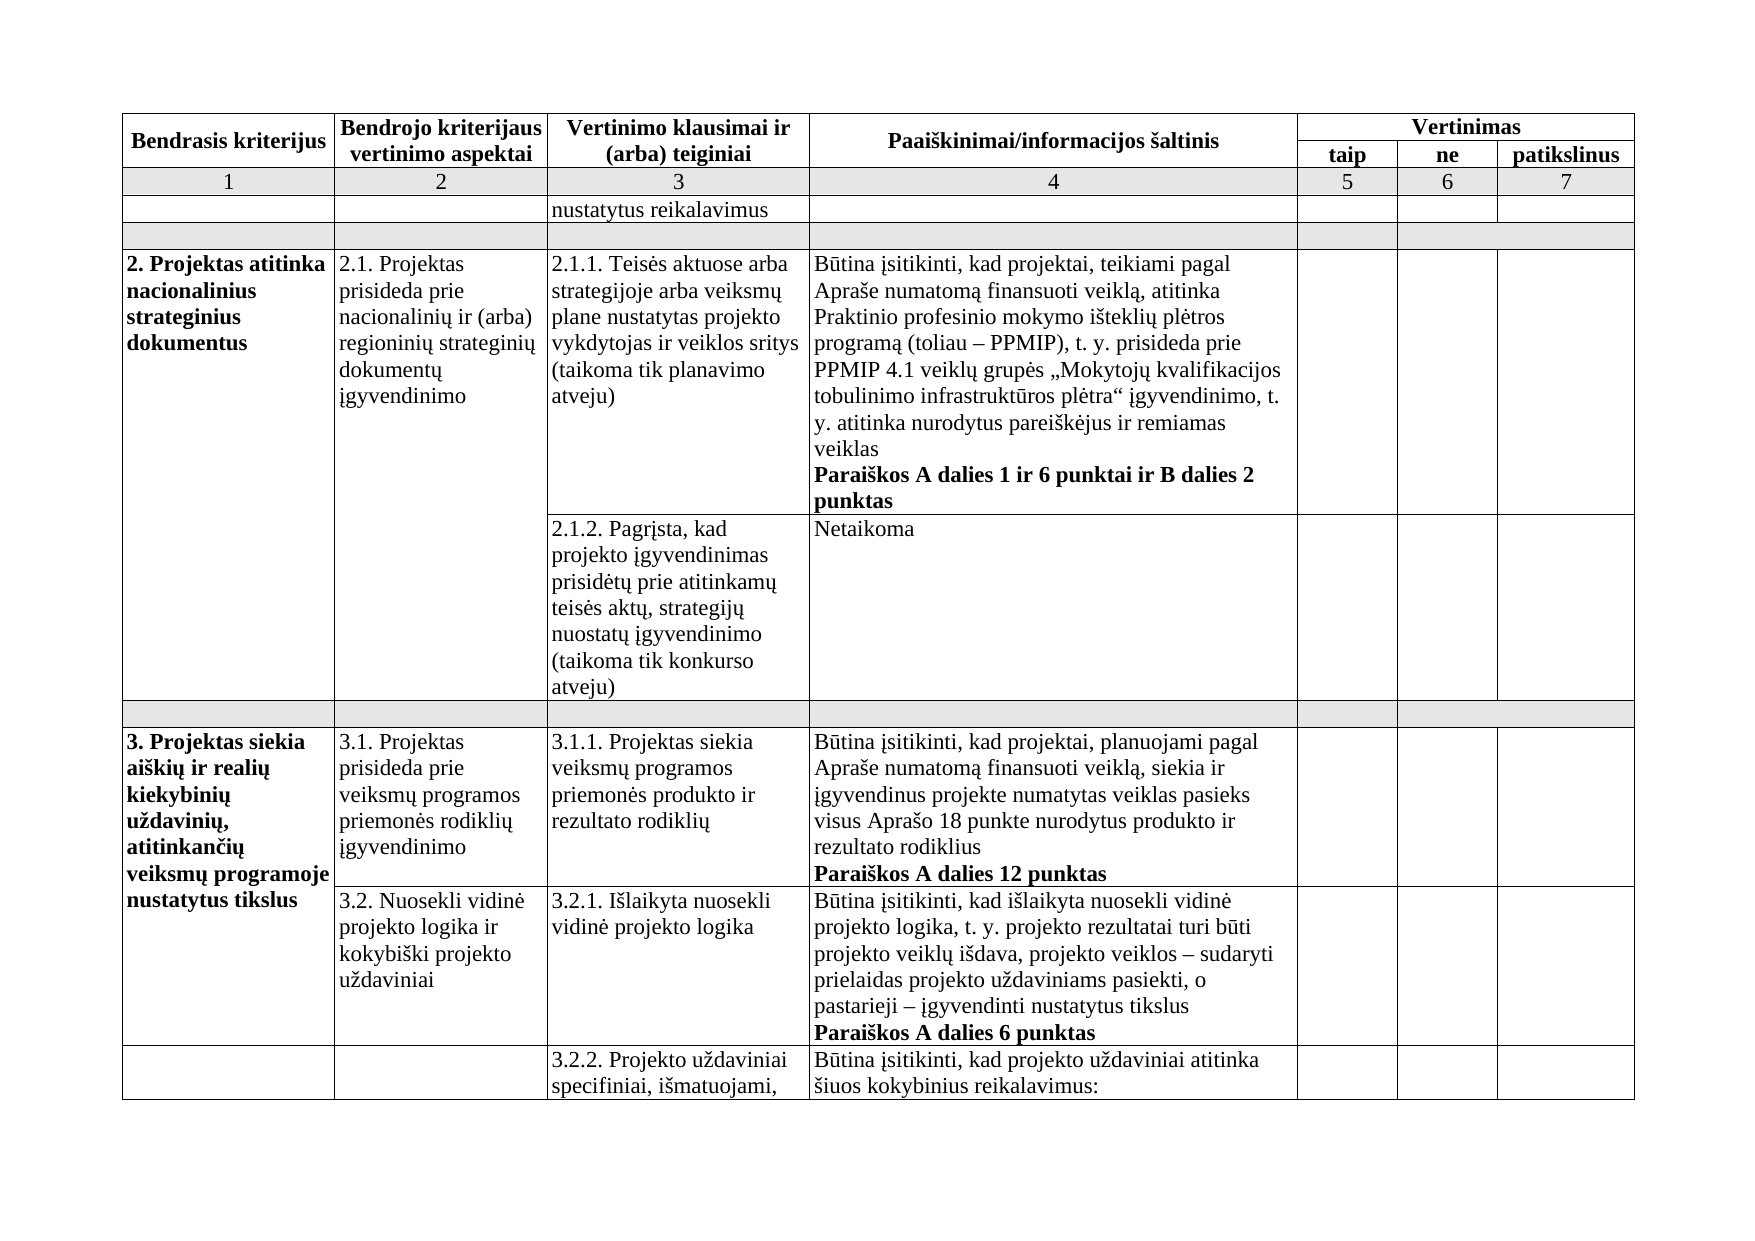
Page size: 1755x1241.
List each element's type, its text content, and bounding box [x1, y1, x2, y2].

table_cell [1498, 515, 1634, 699]
table_cell [1398, 196, 1497, 222]
table_cell [1498, 250, 1634, 514]
table_cell [335, 223, 547, 249]
table_header Paaiškinimai/informacijos šaltinis [810, 114, 1297, 167]
table_cell Būtina įsitikinti, kad projekto uždaviniai atitinka šiuos kokybinius reikalavimus: [810, 1046, 1297, 1099]
table_cell [810, 196, 1297, 222]
table_cell [123, 223, 334, 249]
table_cell 2 [335, 168, 547, 194]
table_cell [548, 701, 809, 727]
table_cell [810, 701, 1297, 727]
table_cell [1298, 250, 1397, 514]
table_cell [1398, 515, 1497, 699]
table_cell Būtina įsitikinti, kad projektai, teikiami pagal Apraše numatomą finansuoti veiklą, atitinka Praktinio profesinio mokymo išteklių plėtros programą (toliau – PPMIP), t. y. prisideda prie PPMIP 4.1 veiklų grupės „Mokytojų kvalifikacijos tobulinimo infrastruktūros plėtra“ įgyvendinimo, t. y. atitinka nurodytus pareiškėjus ir remiamas veiklas Paraiškos A dalies 1 ir 6 punktai ir B dalies 2 punktas [810, 250, 1297, 514]
table_header Vertinimo klausimai ir (arba) teiginiai [548, 114, 809, 167]
table_cell [1398, 250, 1497, 514]
table_cell 3.2. Nuosekli vidinė projekto logika ir kokybiški projekto uždaviniai [335, 887, 547, 1045]
table_header Bendrojo kriterijaus vertinimo aspektai [335, 114, 547, 167]
table_cell Būtina įsitikinti, kad projektai, planuojami pagal Apraše numatomą finansuoti veiklą, siekia ir įgyvendinus projekte numatytas veiklas pasieks visus Aprašo 18 punkte nurodytus produkto ir rezultato rodiklius Paraiškos A dalies 12 punktas [810, 728, 1297, 886]
table_cell 2.1.2. Pagrįsta, kad projekto įgyvendinimas prisidėtų prie atitinkamų teisės aktų, strategijų nuostatų įgyvendinimo (taikoma tik konkurso atveju) [548, 515, 809, 699]
table_cell [1398, 887, 1497, 1045]
table_cell 3.2.1. Išlaikyta nuosekli vidinė projekto logika [548, 887, 809, 1045]
table_cell [1298, 223, 1397, 249]
table_header Vertinimas [1298, 114, 1634, 140]
table_cell 3.2.2. Projekto uždaviniai specifiniai, išmatuojami, [548, 1046, 809, 1099]
table_cell [335, 1046, 547, 1099]
table_cell [1298, 887, 1397, 1045]
table_cell [1498, 196, 1634, 222]
table_cell [123, 196, 334, 222]
table_cell ne [1398, 141, 1497, 167]
table_header Bendrasis kriterijus [123, 114, 334, 167]
table_cell [1298, 1046, 1397, 1099]
table_cell [1498, 728, 1634, 886]
table_cell [1298, 701, 1397, 727]
table_cell Būtina įsitikinti, kad išlaikyta nuosekli vidinė projekto logika, t. y. projekto rezultatai turi būti projekto veiklų išdava, projekto veiklos – sudaryti prielaidas projekto uždaviniams pasiekti, o pastarieji – įgyvendinti nustatytus tikslus Paraiškos A dalies 6 punktas [810, 887, 1297, 1045]
table_cell [1398, 728, 1497, 886]
table_cell 6 [1398, 168, 1497, 194]
table_cell [1398, 1046, 1497, 1099]
table_cell 2. Projektas atitinka nacionalinius strateginius dokumentus [123, 250, 334, 699]
table_cell [1398, 223, 1634, 249]
table_cell Netaikoma [810, 515, 1297, 699]
table_cell 1 [123, 168, 334, 194]
table_cell patikslinus [1498, 141, 1634, 167]
table_cell 3.1. Projektas prisideda prie veiksmų programos priemonės rodiklių įgyvendinimo [335, 728, 547, 886]
table_cell 3.1.1. Projektas siekia veiksmų programos priemonės produkto ir rezultato rodiklių [548, 728, 809, 886]
table_cell [810, 223, 1297, 249]
table_cell [1498, 887, 1634, 1045]
table_cell [335, 196, 547, 222]
table_cell nustatytus reikalavimus [548, 196, 809, 222]
table_cell [1298, 728, 1397, 886]
table_cell [1498, 1046, 1634, 1099]
table_cell 4 [810, 168, 1297, 194]
table_cell [1398, 701, 1634, 727]
table_cell [1298, 196, 1397, 222]
table_cell [123, 1046, 334, 1099]
table_cell 5 [1298, 168, 1397, 194]
table_cell 2.1.1. Teisės aktuose arba strategijoje arba veiksmų plane nustatytas projekto vykdytojas ir veiklos sritys (taikoma tik planavimo atveju) [548, 250, 809, 514]
table_cell taip [1298, 141, 1397, 167]
table_cell 2.1. Projektas prisideda prie nacionalinių ir (arba) regioninių strateginių dokumentų įgyvendinimo [335, 250, 547, 699]
table_cell [1298, 515, 1397, 699]
table_cell [548, 223, 809, 249]
table_cell [335, 701, 547, 727]
table_cell [123, 701, 334, 727]
table_cell 3. Projektas siekia aiškių ir realių kiekybinių uždavinių, atitinkančių veiksmų programoje nustatytus tikslus [123, 728, 334, 1045]
table_cell 7 [1498, 168, 1634, 194]
table_cell 3 [548, 168, 809, 194]
